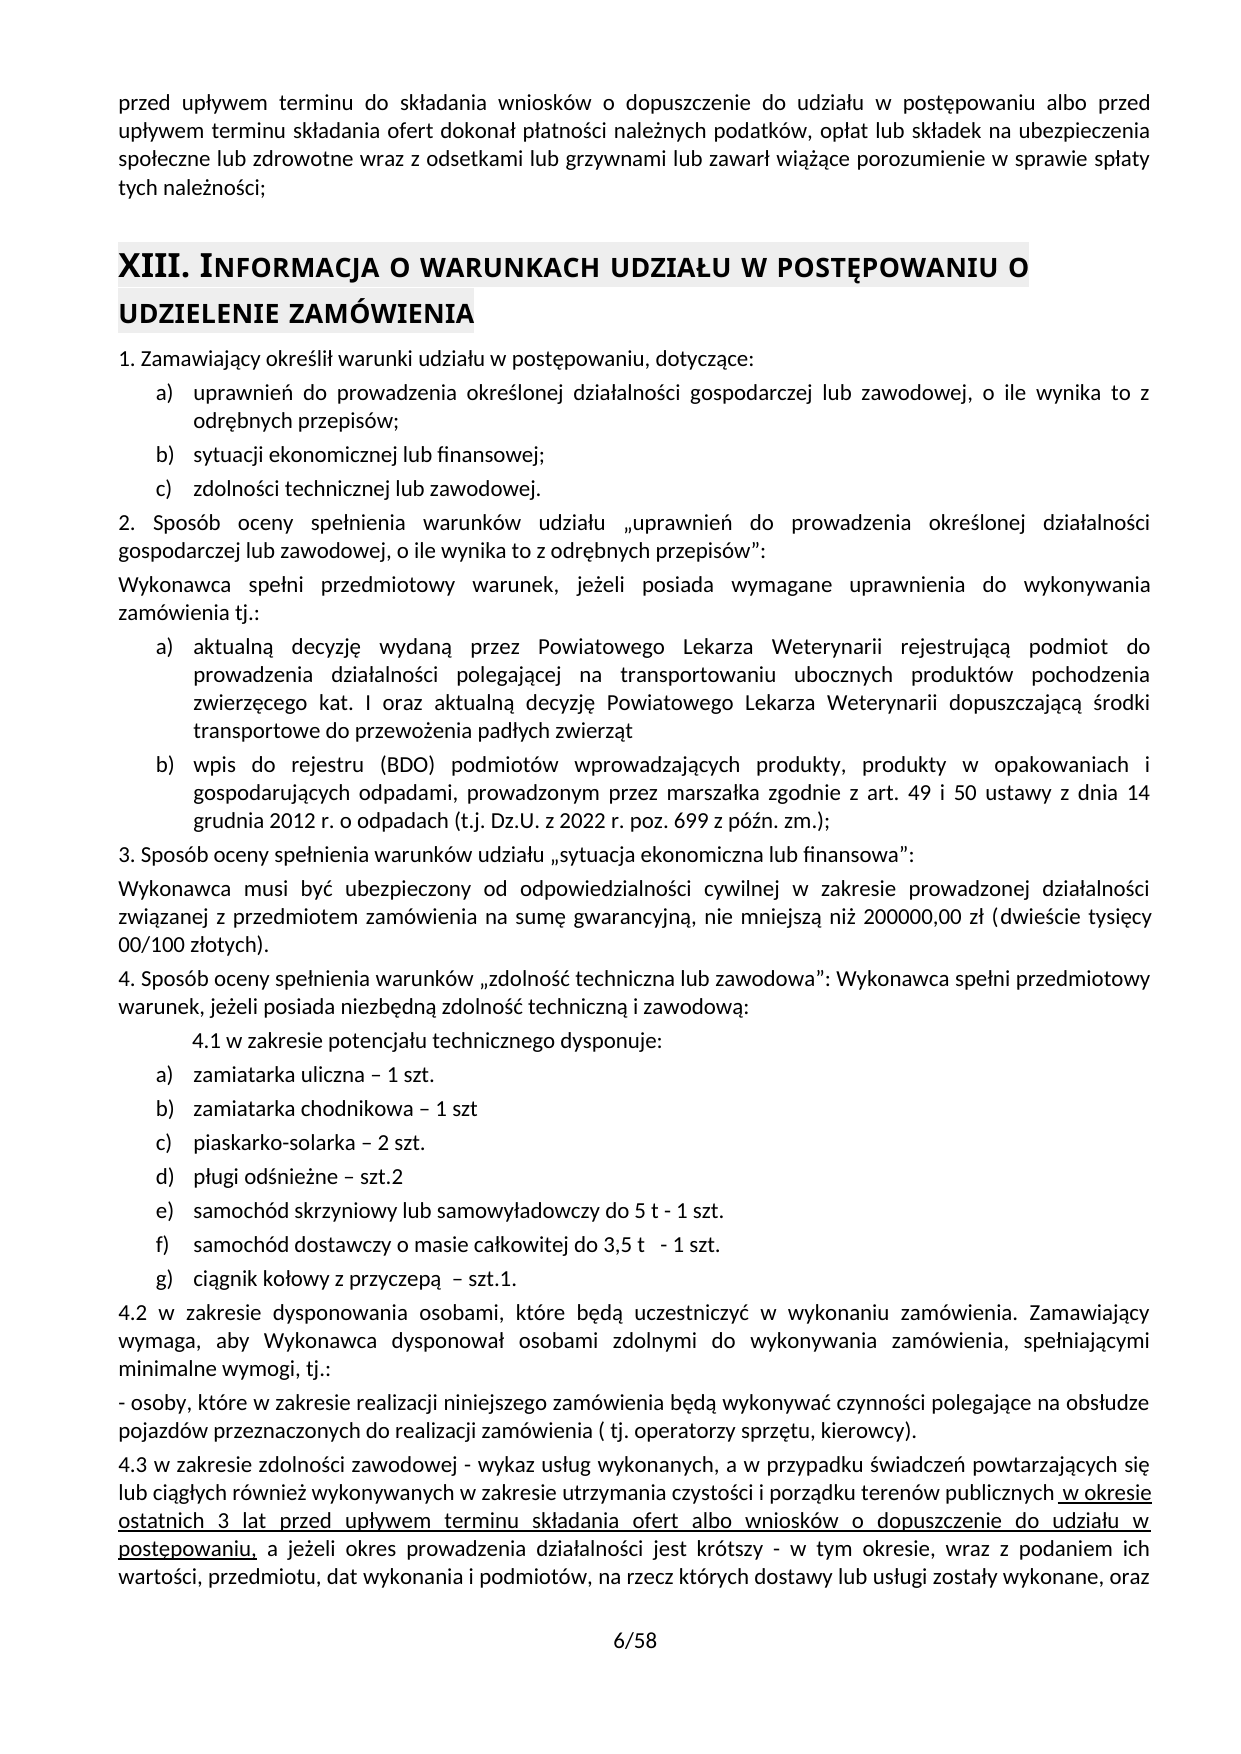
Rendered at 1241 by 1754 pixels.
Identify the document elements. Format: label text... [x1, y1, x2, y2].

list zamiatarka chodnikowa – 1 szt [156, 1094, 1152, 1122]
list sytuacji ekonomicznej lub finansowej; [156, 441, 1152, 468]
list zamiatarka uliczna – 1 szt. [156, 1060, 1152, 1088]
text 4.1 w zakresie potencjału technicznego dysponuje: [118, 1026, 1152, 1054]
text 4.2 w zakresie dysponowania osobami, które będą uczestniczyć w wykonaniu zamówienia. Zamawiający wymaga, aby Wykonawca dysponował osobami zdolnymi do wykonywania zamówienia, spełniającymi minimalne wymogi, tj.: [118, 1298, 1152, 1382]
list zdolności technicznej lub zawodowej. [156, 474, 1152, 502]
text 4. Sposób oceny spełnienia warunków „zdolność techniczna lub zawodowa”: Wykonawca spełni przedmiotowy warunek, jeżeli posiada niezbędną zdolność techniczną i zawodową: [118, 964, 1152, 1020]
list pługi odśnieżne – szt.2 [156, 1162, 1152, 1190]
list piaskarko-solarka – 2 szt. [156, 1128, 1152, 1156]
text przed upływem terminu do składania wniosków o dopuszczenie do udziału w postępowaniu albo przed upływem terminu składania ofert dokonał płatności należnych podatków, opłat lub składek na ubezpieczenia społeczne lub zdrowotne wraz z odsetkami lub grzywnami lub zawarł wiążące porozumienie w sprawie spłaty tych należności; [118, 88, 1152, 201]
text 2. Sposób oceny spełnienia warunków udziału „uprawnień do prowadzenia określonej działalności gospodarczej lub zawodowej, o ile wynika to z odrębnych przepisów”: [118, 508, 1152, 564]
list samochód skrzyniowy lub samowyładowczy do 5 t - 1 szt. [156, 1196, 1152, 1224]
list samochód dostawczy o masie całkowitej do 3,5 t - 1 szt. [156, 1230, 1152, 1258]
text - osoby, które w zakresie realizacji niniejszego zamówienia będą wykonywać czynności polegające na obsłudze pojazdów przeznaczonych do realizacji zamówienia ( tj. operatorzy sprzętu, kierowcy). [118, 1388, 1152, 1444]
text Wykonawca musi być ubezpieczony od odpowiedzialności cywilnej w zakresie prowadzonej działalności związanej z przedmiotem zamówienia na sumę gwarancyjną, nie mniejszą niż 200000,00 zł (dwieście tysięcy 00/100 złotych). [118, 874, 1152, 958]
list wpis do rejestru (BDO) podmiotów wprowadzających produkty, produkty w opakowaniach i gospodarujących odpadami, prowadzonym przez marszałka zgodnie z art. 49 i 50 ustawy z dnia 14 grudnia 2012 r. o odpadach (t.j. Dz.U. z 2022 r. poz. 699 z późn. zm.); [156, 750, 1152, 834]
text 4.3 w zakresie zdolności zawodowej - wykaz usług wykonanych, a w przypadku świadczeń powtarzających się lub ciągłych również wykonywanych w zakresie utrzymania czystości i porządku terenów publicznych w okresie ostatnich 3 lat przed upływem terminu składania ofert albo wniosków o dopuszczenie do udziału w postępowaniu, a jeżeli okres prowadzenia działalności jest krótszy - w tym okresie, wraz z podaniem ich wartości, przedmiotu, dat wykonania i podmiotów, na rzecz których dostawy lub usługi zostały wykonane, oraz [118, 1450, 1152, 1590]
subtitle XIII. Informacja o warunkach udziału w postępowaniu o udzielenie zamówienia [118, 242, 1152, 333]
text 3. Sposób oceny spełnienia warunków udziału „sytuacja ekonomiczna lub finansowa”: [118, 840, 1152, 868]
text 1. Zamawiający określił warunki udziału w postępowaniu, dotyczące: [118, 344, 1152, 373]
list ciągnik kołowy z przyczepą – szt.1. [156, 1264, 1152, 1292]
list aktualną decyzję wydaną przez Powiatowego Lekarza Weterynarii rejestrującą podmiot do prowadzenia działalności polegającej na transportowaniu ubocznych produktów pochodzenia zwierzęcego kat. I oraz aktualną decyzję Powiatowego Lekarza Weterynarii dopuszczającą środki transportowe do przewożenia padłych zwierząt [156, 632, 1152, 744]
list uprawnień do prowadzenia określonej działalności gospodarczej lub zawodowej, o ile wynika to z odrębnych przepisów; [156, 378, 1152, 434]
text Wykonawca spełni przedmiotowy warunek, jeżeli posiada wymagane uprawnienia do wykonywania zamówienia tj.: [118, 570, 1152, 626]
